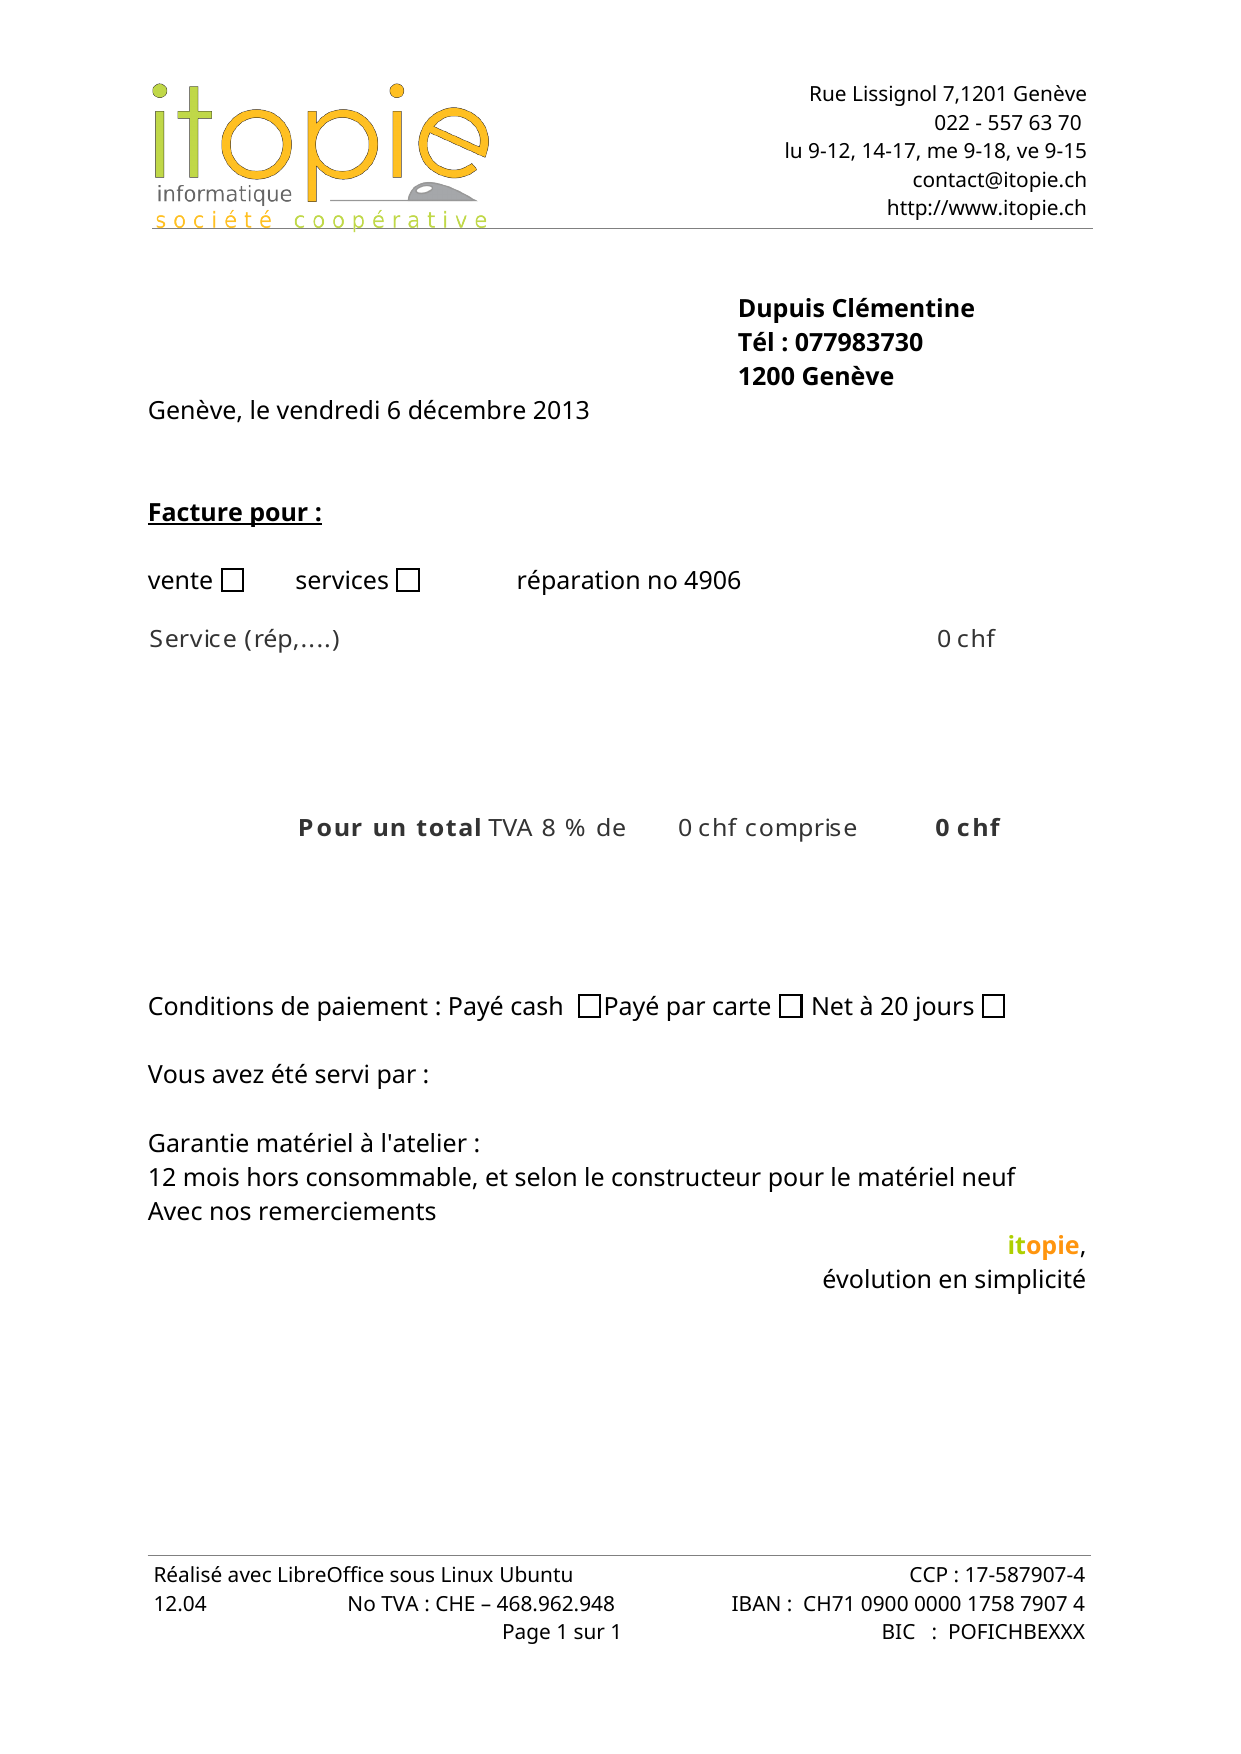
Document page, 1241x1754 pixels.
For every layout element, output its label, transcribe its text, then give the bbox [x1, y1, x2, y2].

text 1200 Genève [148, 358, 1093, 392]
text 12 mois hors consommable, et selon le constructeur pour le matériel neuf [148, 1159, 1093, 1193]
picture [138, 72, 500, 244]
text Tél : 077983730 [148, 324, 1093, 358]
text Dupuis Clémentine [148, 290, 1093, 324]
text Facture pour : [148, 495, 1093, 529]
text vente services réparation no 4906 [148, 563, 1093, 597]
text Genève, le vendredi 6 décembre 2013 [148, 392, 1093, 427]
text Conditions de paiement : Payé cash Payé par carte Net à 20 jours [148, 989, 1093, 1023]
text itopie, [148, 1227, 1093, 1262]
text Garantie matériel à l'atelier : [148, 1125, 1093, 1159]
text Vous avez été servi par : [148, 1057, 1093, 1091]
text évolution en simplicité [148, 1262, 1093, 1296]
text Avec nos remerciements [148, 1193, 1093, 1227]
